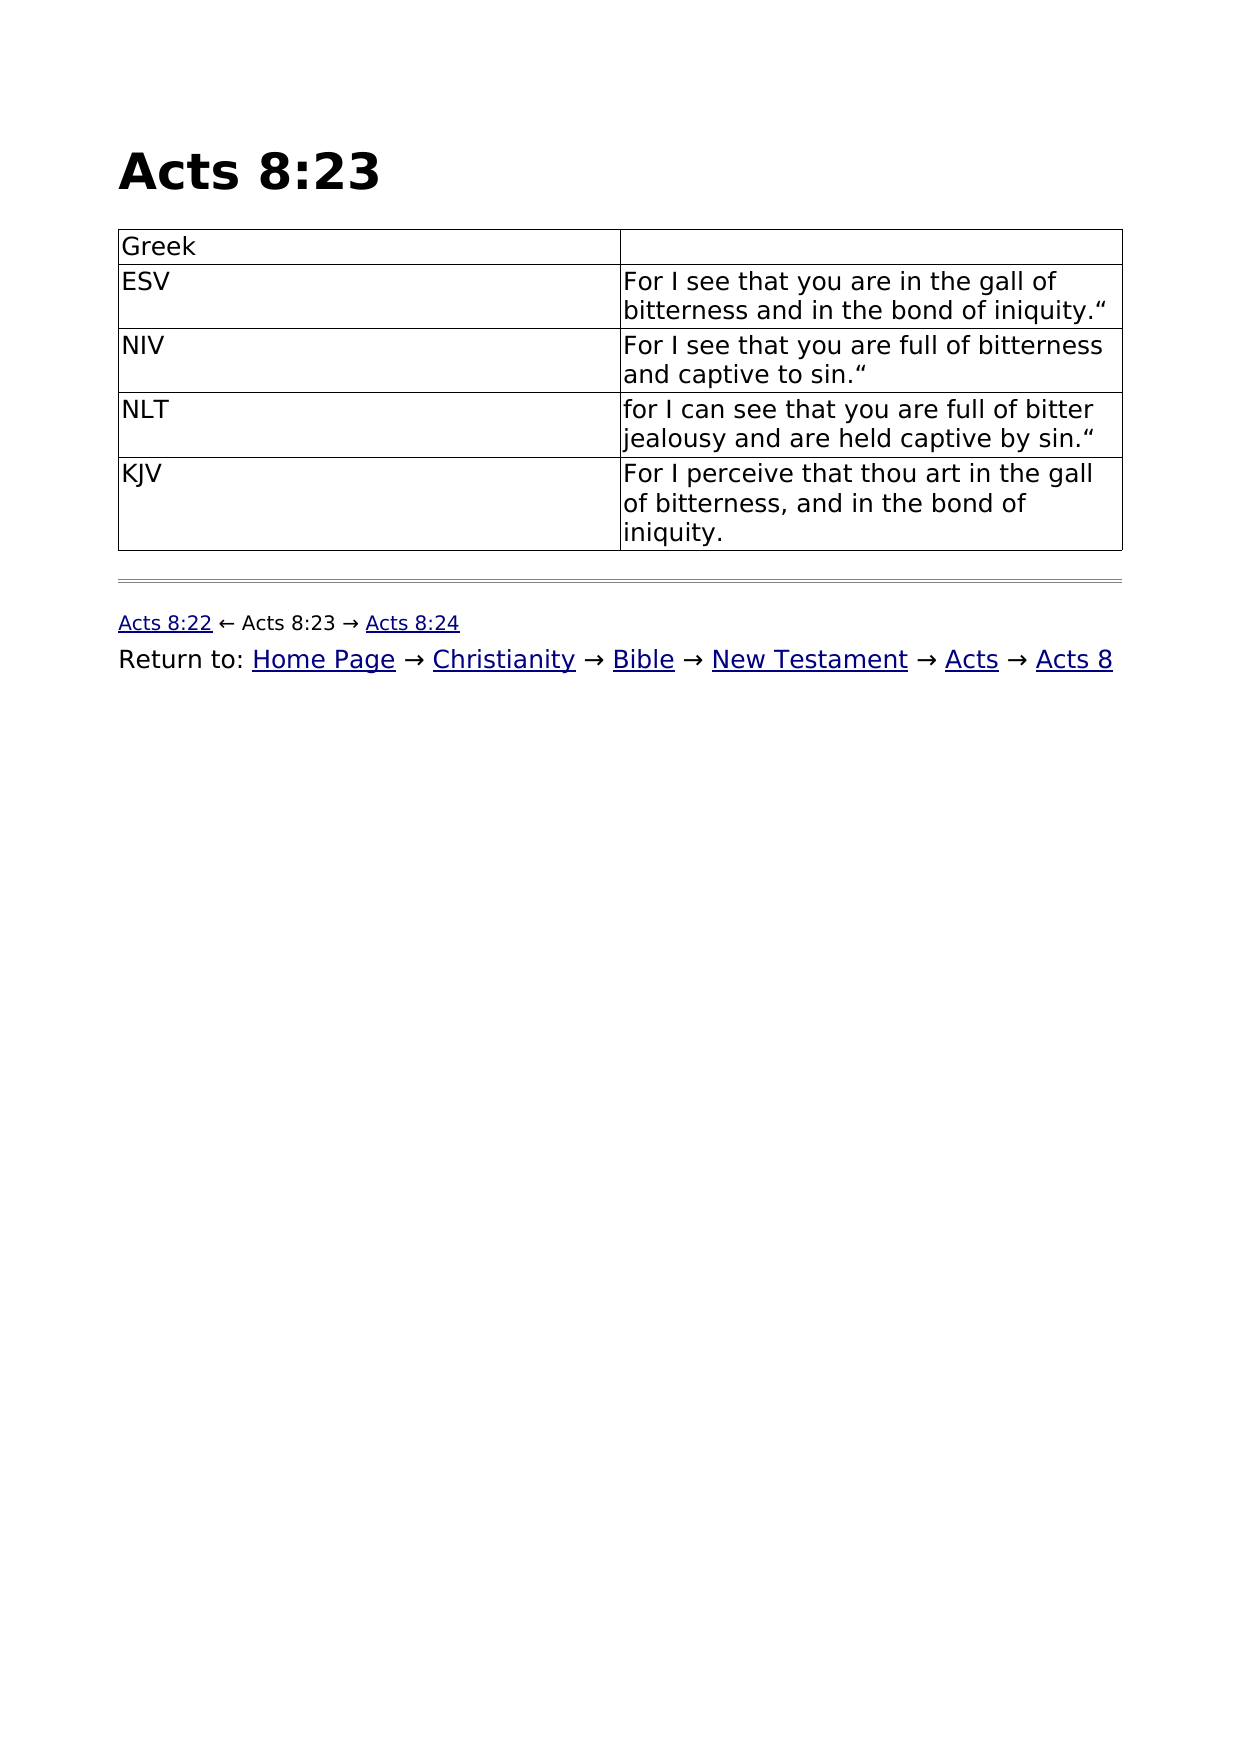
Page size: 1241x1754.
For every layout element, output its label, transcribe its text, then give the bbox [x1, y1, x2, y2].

table_cell For I see that you are full of bitterness and captive to sin.“ [621, 329, 1122, 392]
subtitle Acts 8:23 [118, 143, 1122, 201]
table_header Greek [119, 230, 620, 264]
table_cell NLT [119, 393, 620, 457]
table_cell NIV [119, 329, 620, 392]
table_cell for I can see that you are full of bitter jealousy and are held captive by sin.“ [621, 393, 1122, 457]
table_cell For I see that you are in the gall of bitterness and in the bond of iniquity.“ [621, 265, 1122, 328]
table_cell For I perceive that thou art in the gall of bitterness, and in the bond of iniquity. [621, 458, 1122, 550]
text Return to: Home Page → Christianity → Bible → New Testament → Acts → Acts 8 [118, 645, 1122, 674]
text Acts 8:22 ← Acts 8:23 → Acts 8:24 [118, 611, 1122, 645]
table_header [621, 230, 1122, 264]
table_cell ESV [119, 265, 620, 328]
table_cell KJV [119, 458, 620, 550]
